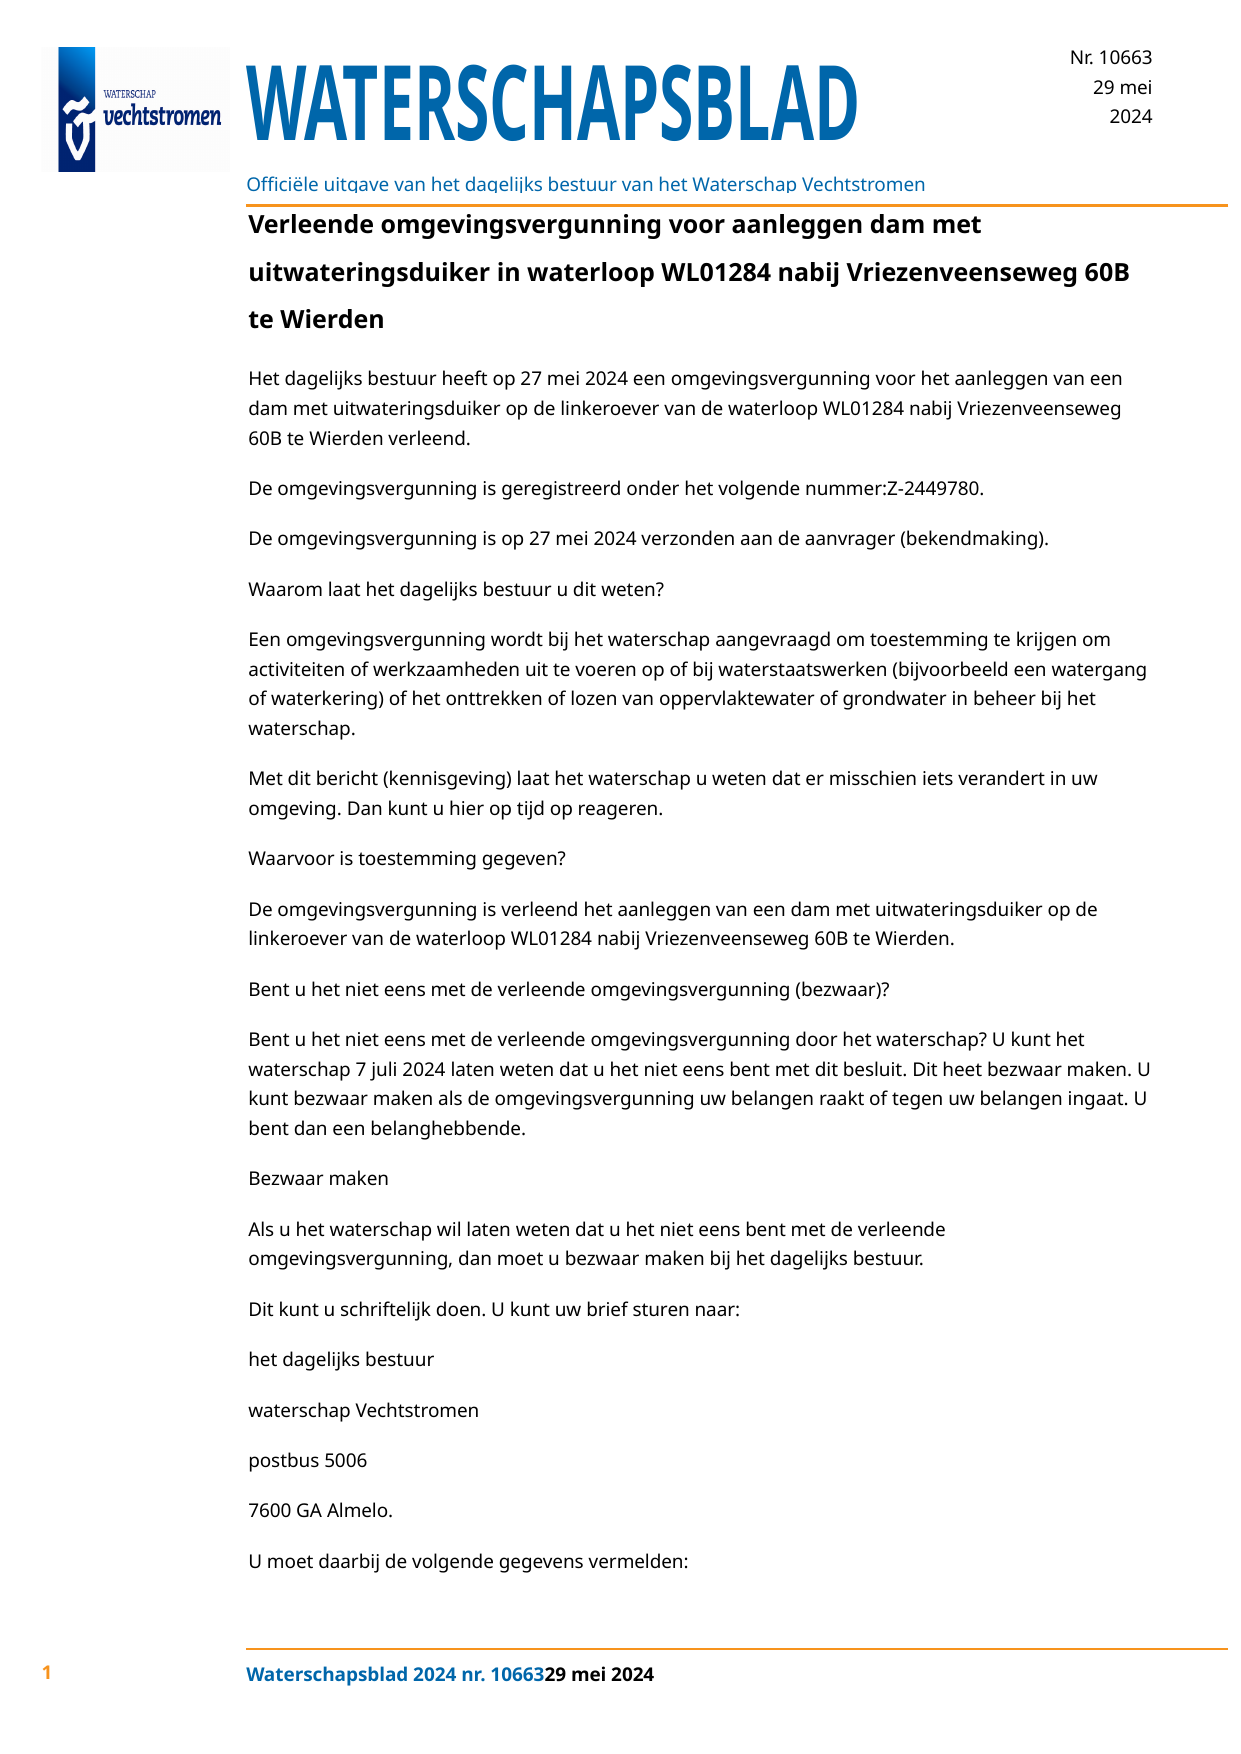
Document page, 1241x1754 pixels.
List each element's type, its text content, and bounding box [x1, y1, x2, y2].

text Bezwaar maken [248, 1166, 1152, 1191]
text Als u het waterschap wil laten weten dat u het niet eens bent met de verleende omgevingsvergunning, dan moet u bezwaar maken bij het dagelijks bestuur. [248, 1216, 1152, 1271]
text postbus 5006 [248, 1447, 1152, 1473]
text De omgevingsvergunning is op 27 mei 2024 verzonden aan de aanvrager (bekendmaking). [248, 526, 1152, 551]
text waterschap Vechtstromen [248, 1397, 1152, 1422]
text het dagelijks bestuur [248, 1346, 1152, 1372]
text Bent u het niet eens met de verleende omgevingsvergunning (bezwaar)? [248, 976, 1152, 1002]
text Met dit bericht (kennisgeving) laat het waterschap u weten dat er misschien iets verandert in uw omgeving. Dan kunt u hier op tijd op reageren. [248, 766, 1152, 821]
text Dit kunt u schriftelijk doen. U kunt uw brief sturen naar: [248, 1296, 1152, 1322]
picture [41, 47, 231, 172]
text De omgevingsvergunning is verleend het aanleggen van een dam met uitwateringsduiker op de linkeroever van de waterloop WL01284 nabij Vriezenveenseweg 60B te Wierden. [248, 896, 1152, 951]
text U moet daarbij de volgende gegevens vermelden: [248, 1548, 1152, 1574]
text 7600 GA Almelo. [248, 1498, 1152, 1523]
text Het dagelijks bestuur heeft op 27 mei 2024 een omgevingsvergunning voor het aanleggen van een dam met uitwateringsduiker op de linkeroever van de waterloop WL01284 nabij Vriezenveenseweg 60B te Wierden verleend. [248, 366, 1152, 450]
text Bent u het niet eens met de verleende omgevingsvergunning door het waterschap? U kunt het waterschap 7 juli 2024 laten weten dat u het niet eens bent met dit besluit. Dit heet bezwaar maken. U kunt bezwaar maken als de omgevingsvergunning uw belangen raakt of tegen uw belangen ingaat. U bent dan een belanghebbende. [248, 1026, 1152, 1141]
text Een omgevingsvergunning wordt bij het waterschap aangevraagd om toestemming te krijgen om activiteiten of werkzaamheden uit te voeren op of bij waterstaatswerken (bijvoorbeeld een watergang of waterkering) of het onttrekken of lozen van oppervlaktewater of grondwater in beheer bij het waterschap. [248, 626, 1152, 741]
text De omgevingsvergunning is geregistreerd onder het volgende nummer:Z-2449780. [248, 475, 1152, 501]
text Verleende omgevingsvergunning voor aanleggen dam met uitwateringsduiker in waterloop WL01284 nabij Vriezenveenseweg 60B te Wierden [248, 207, 1152, 336]
text Waarvoor is toestemming gegeven? [248, 846, 1152, 871]
text Waarom laat het dagelijks bestuur u dit weten? [248, 576, 1152, 602]
